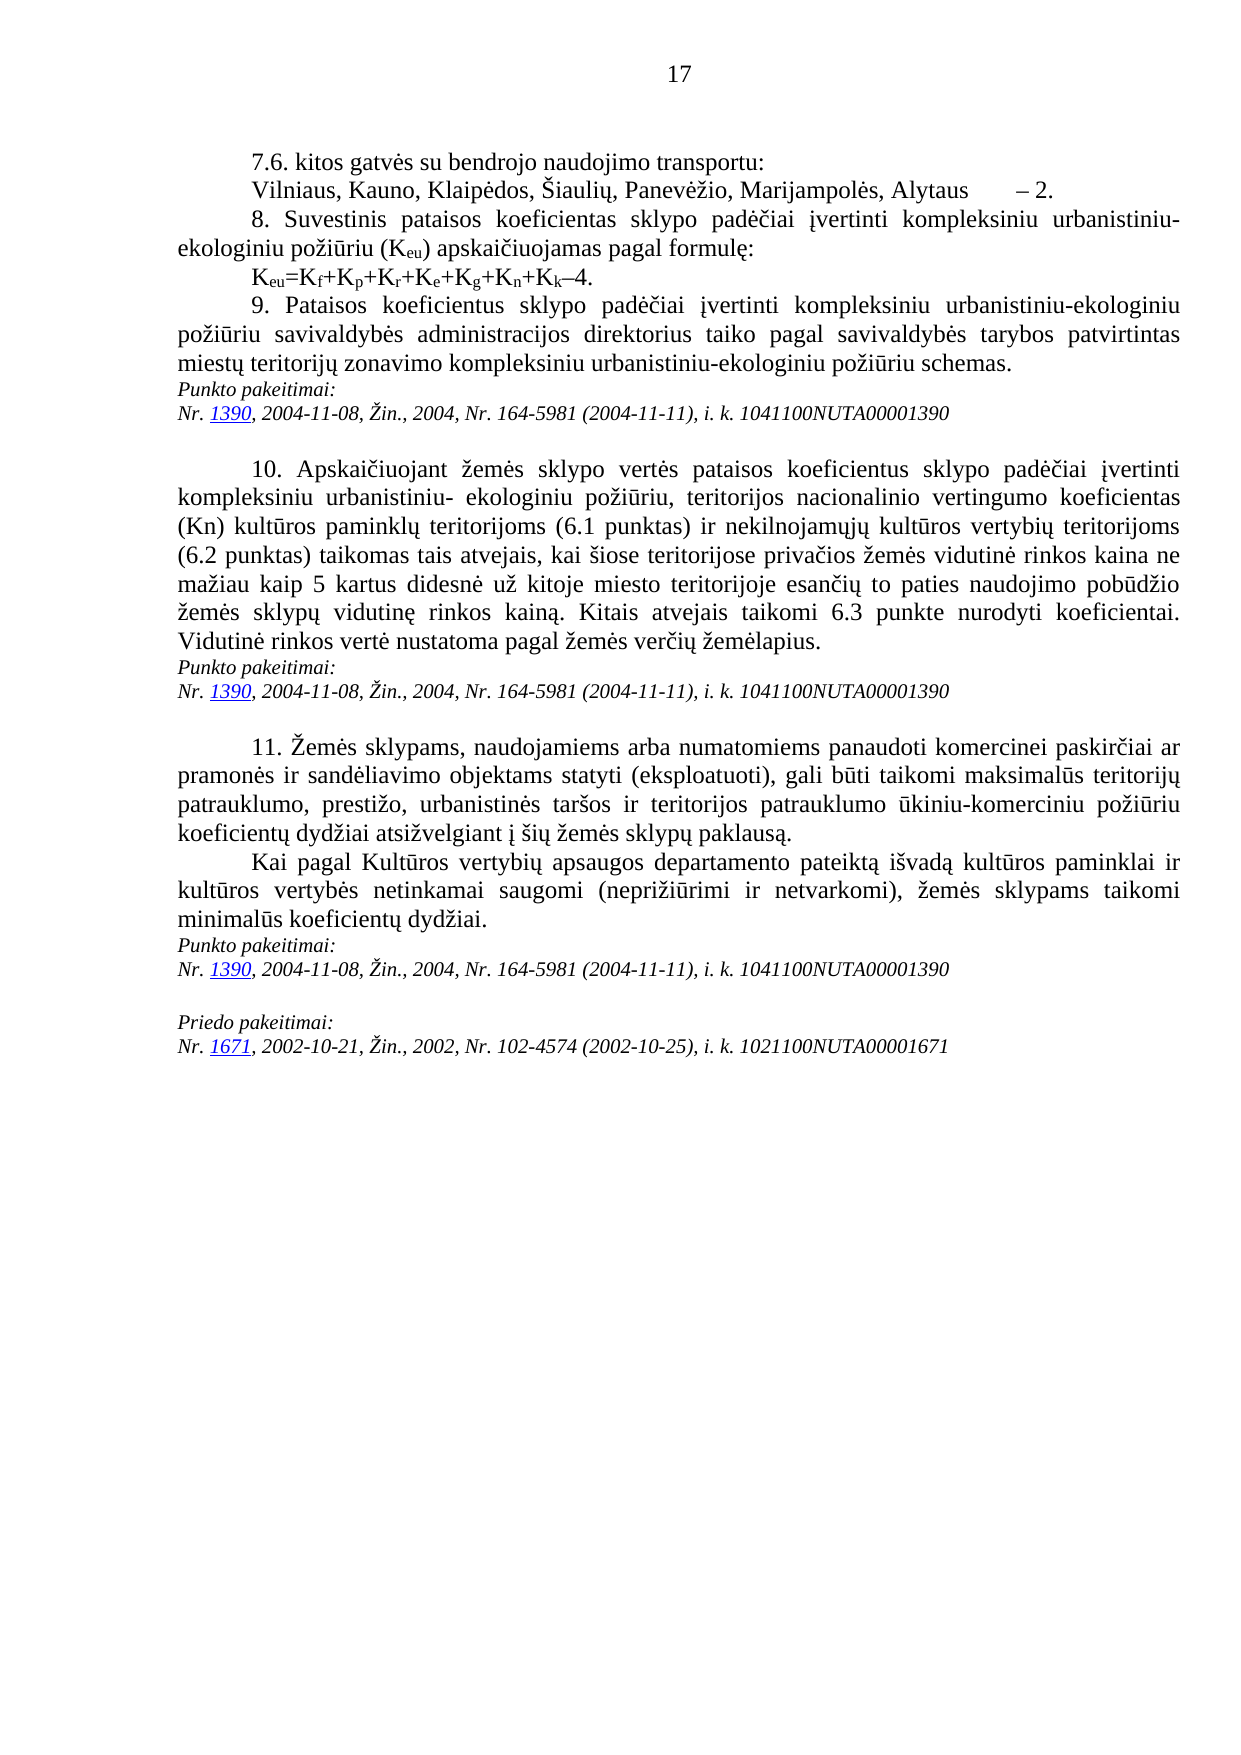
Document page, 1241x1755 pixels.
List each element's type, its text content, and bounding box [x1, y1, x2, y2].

text 11. Žemės sklypams, naudojamiems arba numatomiems panaudoti komercinei paskirčiai ar pramonės ir sandėliavimo objektams statyti (eksploatuoti), gali būti taikomi maksimalūs teritorijų patrauklumo, prestižo, urbanistinės taršos ir teritorijos patrauklumo ūkiniu-komerciniu požiūriu koeficientų dydžiai atsižvelgiant į šių žemės sklypų paklausą. [177, 732, 1181, 847]
text Nr. 1390, 2004-11-08, Žin., 2004, Nr. 164-5981 (2004-11-11), i. k. 1041100NUTA00001390 [177, 401, 1181, 425]
text Punkto pakeitimai: [177, 377, 1181, 401]
text Priedo pakeitimai: [177, 1010, 1181, 1034]
text 7.6. kitos gatvės su bendrojo naudojimo transportu: [177, 147, 1181, 176]
text Nr. 1390, 2004-11-08, Žin., 2004, Nr. 164-5981 (2004-11-11), i. k. 1041100NUTA00001390 [177, 957, 1181, 981]
text Kai pagal Kultūros vertybių apsaugos departamento pateiktą išvadą kultūros paminklai ir kultūros vertybės netinkamai saugomi (neprižiūrimi ir netvarkomi), žemės sklypams taikomi minimalūs koeficientų dydžiai. [177, 847, 1181, 933]
text Punkto pakeitimai: [177, 655, 1181, 679]
text Punkto pakeitimai: [177, 933, 1181, 957]
text 10. Apskaičiuojant žemės sklypo vertės pataisos koeficientus sklypo padėčiai įvertinti kompleksiniu urbanistiniu- ekologiniu požiūriu, teritorijos nacionalinio vertingumo koeficientas (Kn) kultūros paminklų teritorijoms (6.1 punktas) ir nekilnojamųjų kultūros vertybių teritorijoms (6.2 punktas) taikomas tais atvejais, kai šiose teritorijose privačios žemės vidutinė rinkos kaina ne mažiau kaip 5 kartus didesnė už kitoje miesto teritorijoje esančių to paties naudojimo pobūdžio žemės sklypų vidutinę rinkos kainą. Kitais atvejais taikomi 6.3 punkte nurodyti koeficientai. Vidutinė rinkos vertė nustatoma pagal žemės verčių žemėlapius. [177, 454, 1181, 655]
text Vilniaus, Kauno, Klaipėdos, Šiaulių, Panevėžio, Marijampolės, Alytaus – 2. [177, 176, 1181, 204]
text 9. Pataisos koeficientus sklypo padėčiai įvertinti kompleksiniu urbanistiniu-ekologiniu požiūriu savivaldybės administracijos direktorius taiko pagal savivaldybės tarybos patvirtintas miestų teritorijų zonavimo kompleksiniu urbanistiniu-ekologiniu požiūriu schemas. [177, 291, 1181, 377]
text Nr. 1390, 2004-11-08, Žin., 2004, Nr. 164-5981 (2004-11-11), i. k. 1041100NUTA00001390 [177, 679, 1181, 703]
text Nr. 1671, 2002-10-21, Žin., 2002, Nr. 102-4574 (2002-10-25), i. k. 1021100NUTA00001671 [177, 1034, 1181, 1058]
text Keu=Kf+Kp+Kr+Ke+Kg+Kn+Kk–4. [177, 262, 1181, 291]
text 8. Suvestinis pataisos koeficientas sklypo padėčiai įvertinti kompleksiniu urbanistiniu-ekologiniu požiūriu (Keu) apskaičiuojamas pagal formulę: [177, 204, 1181, 262]
